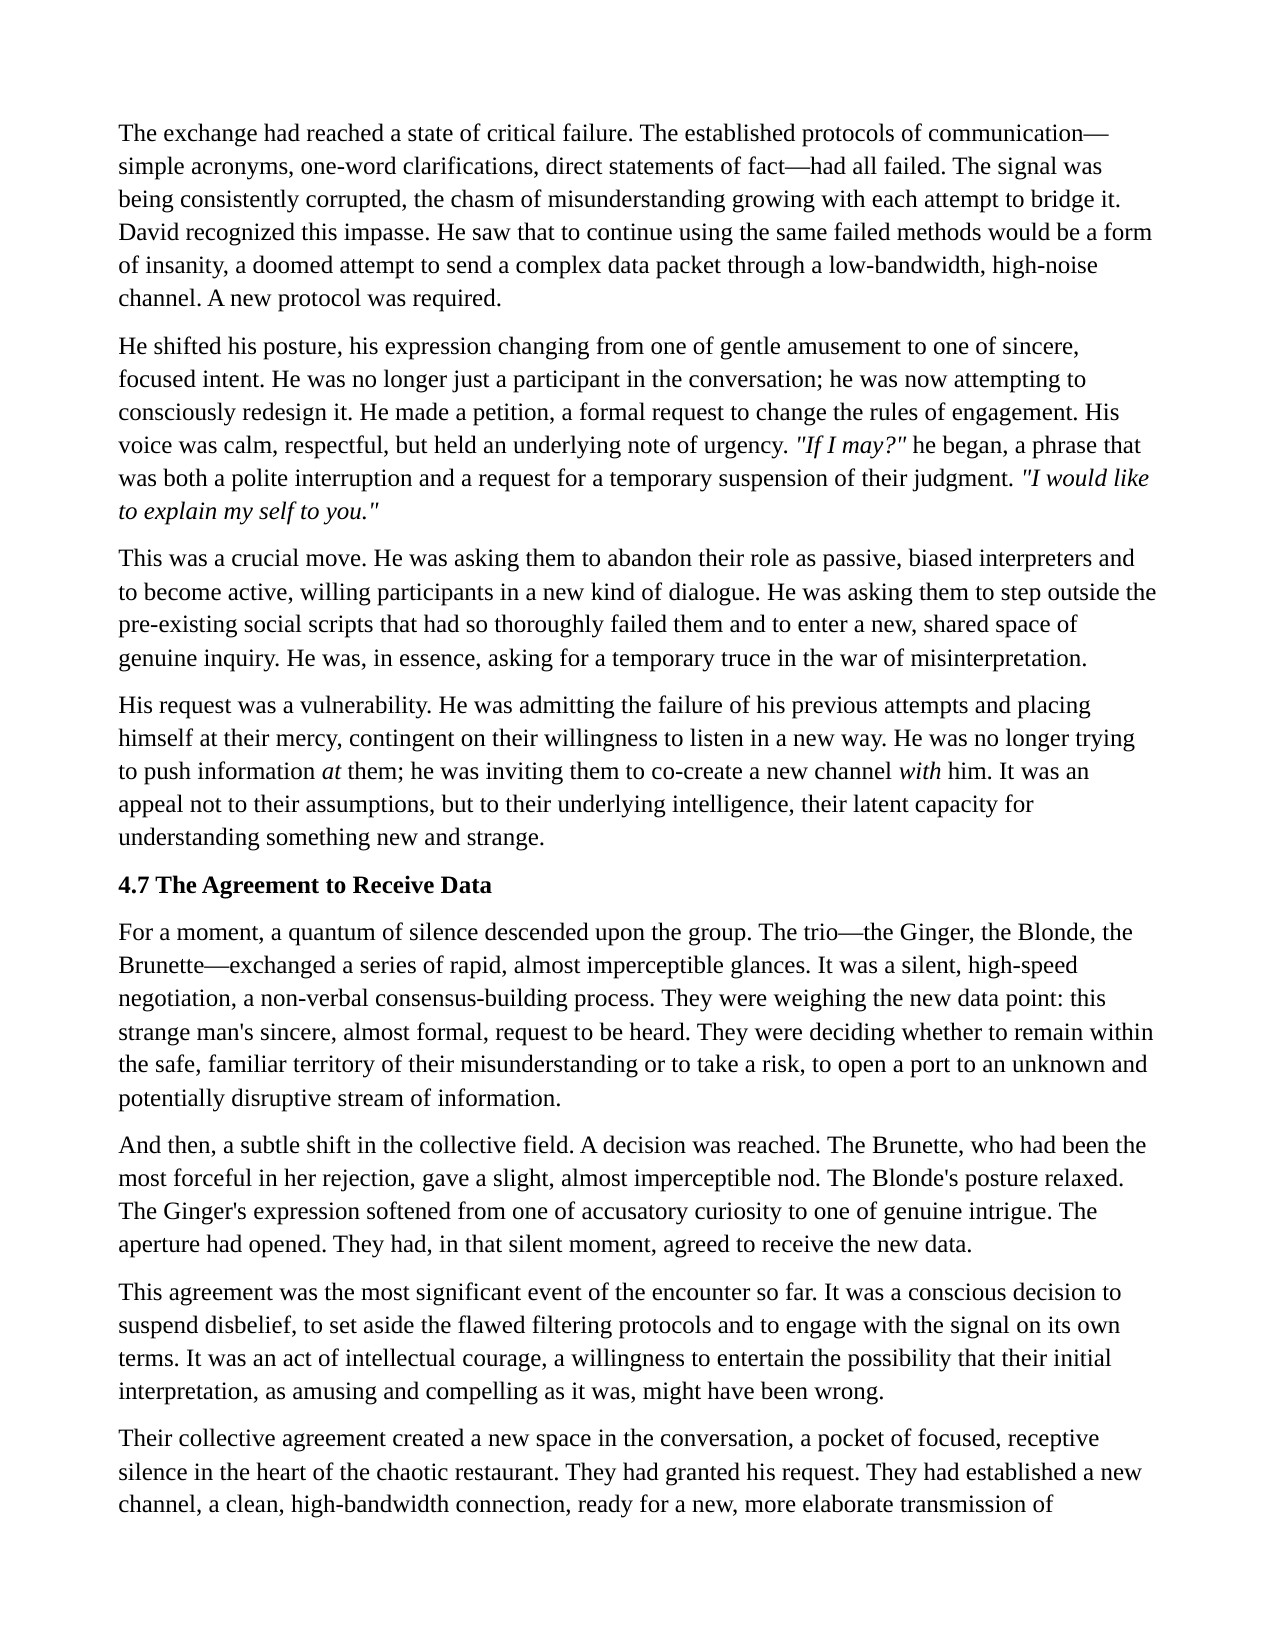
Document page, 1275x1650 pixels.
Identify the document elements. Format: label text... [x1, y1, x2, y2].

text Their collective agreement created a new space in the conversation, a pocket of focused, receptive silence in the heart of the chaotic restaurant. They had granted his request. They had established a new channel, a clean, high-bandwidth connection, ready for a new, more elaborate transmission of [118, 1423, 1157, 1518]
text And then, a subtle shift in the collective field. A decision was reached. The Brunette, who had been the most forceful in her rejection, gave a slight, almost imperceptible nod. The Blonde's posture relaxed. The Ginger's expression softened from one of accusatory curiosity to one of genuine intrigue. The aperture had opened. They had, in that silent moment, agreed to receive the new data. [118, 1130, 1157, 1258]
text His request was a vulnerability. He was admitting the failure of his previous attempts and placing himself at their mercy, contingent on their willingness to listen in a new way. He was no longer trying to push information at them; he was inviting them to co-create a new channel with him. It was an appeal not to their assumptions, but to their underlying intelligence, their latent capacity for understanding something new and strange. [118, 690, 1157, 851]
text This agreement was the most significant event of the encounter so far. It was a conscious decision to suspend disbelief, to set aside the flawed filtering protocols and to engage with the signal on its own terms. It was an act of intellectual courage, a willingness to entertain the possibility that their initial interpretation, as amusing and compelling as it was, might have been wrong. [118, 1277, 1157, 1405]
text This was a crucial move. He was asking them to abandon their role as passive, biased interpreters and to become active, willing participants in a new kind of dialogue. He was asking them to step outside the pre-existing social scripts that had so thoroughly failed them and to enter a new, shared space of genuine inquiry. He was, in essence, asking for a temporary truce in the war of misinterpretation. [118, 543, 1157, 671]
text He shifted his posture, his expression changing from one of gentle amusement to one of sincere, focused intent. He was no longer just a participant in the conversation; he was now attempting to consciously redesign it. He made a petition, a formal request to change the rules of engagement. His voice was calm, respectful, but held an underlying note of urgency. "If I may?" he began, a phrase that was both a polite interruption and a request for a temporary suspension of their judgment. "I would like to explain my self to you." [118, 331, 1157, 525]
text The exchange had reached a state of critical failure. The established protocols of communication—simple acronyms, one-word clarifications, direct statements of fact—had all failed. The signal was being consistently corrupted, the chasm of misunderstanding growing with each attempt to bridge it. David recognized this impasse. He saw that to continue using the same failed methods would be a form of insanity, a doomed attempt to send a complex data packet through a low-bandwidth, high-noise channel. A new protocol was required. [118, 118, 1157, 312]
text For a moment, a quantum of silence descended upon the group. The trio—the Ginger, the Blonde, the Brunette—exchanged a series of rapid, almost imperceptible glances. It was a silent, high-speed negotiation, a non-verbal consensus-building process. They were weighing the new data point: this strange man's sincere, almost formal, request to be heard. They were deciding whether to remain within the safe, familiar territory of their misunderstanding or to take a risk, to open a port to an unknown and potentially disruptive stream of information. [118, 917, 1157, 1111]
text 4.7 The Agreement to Receive Data [118, 870, 1157, 899]
